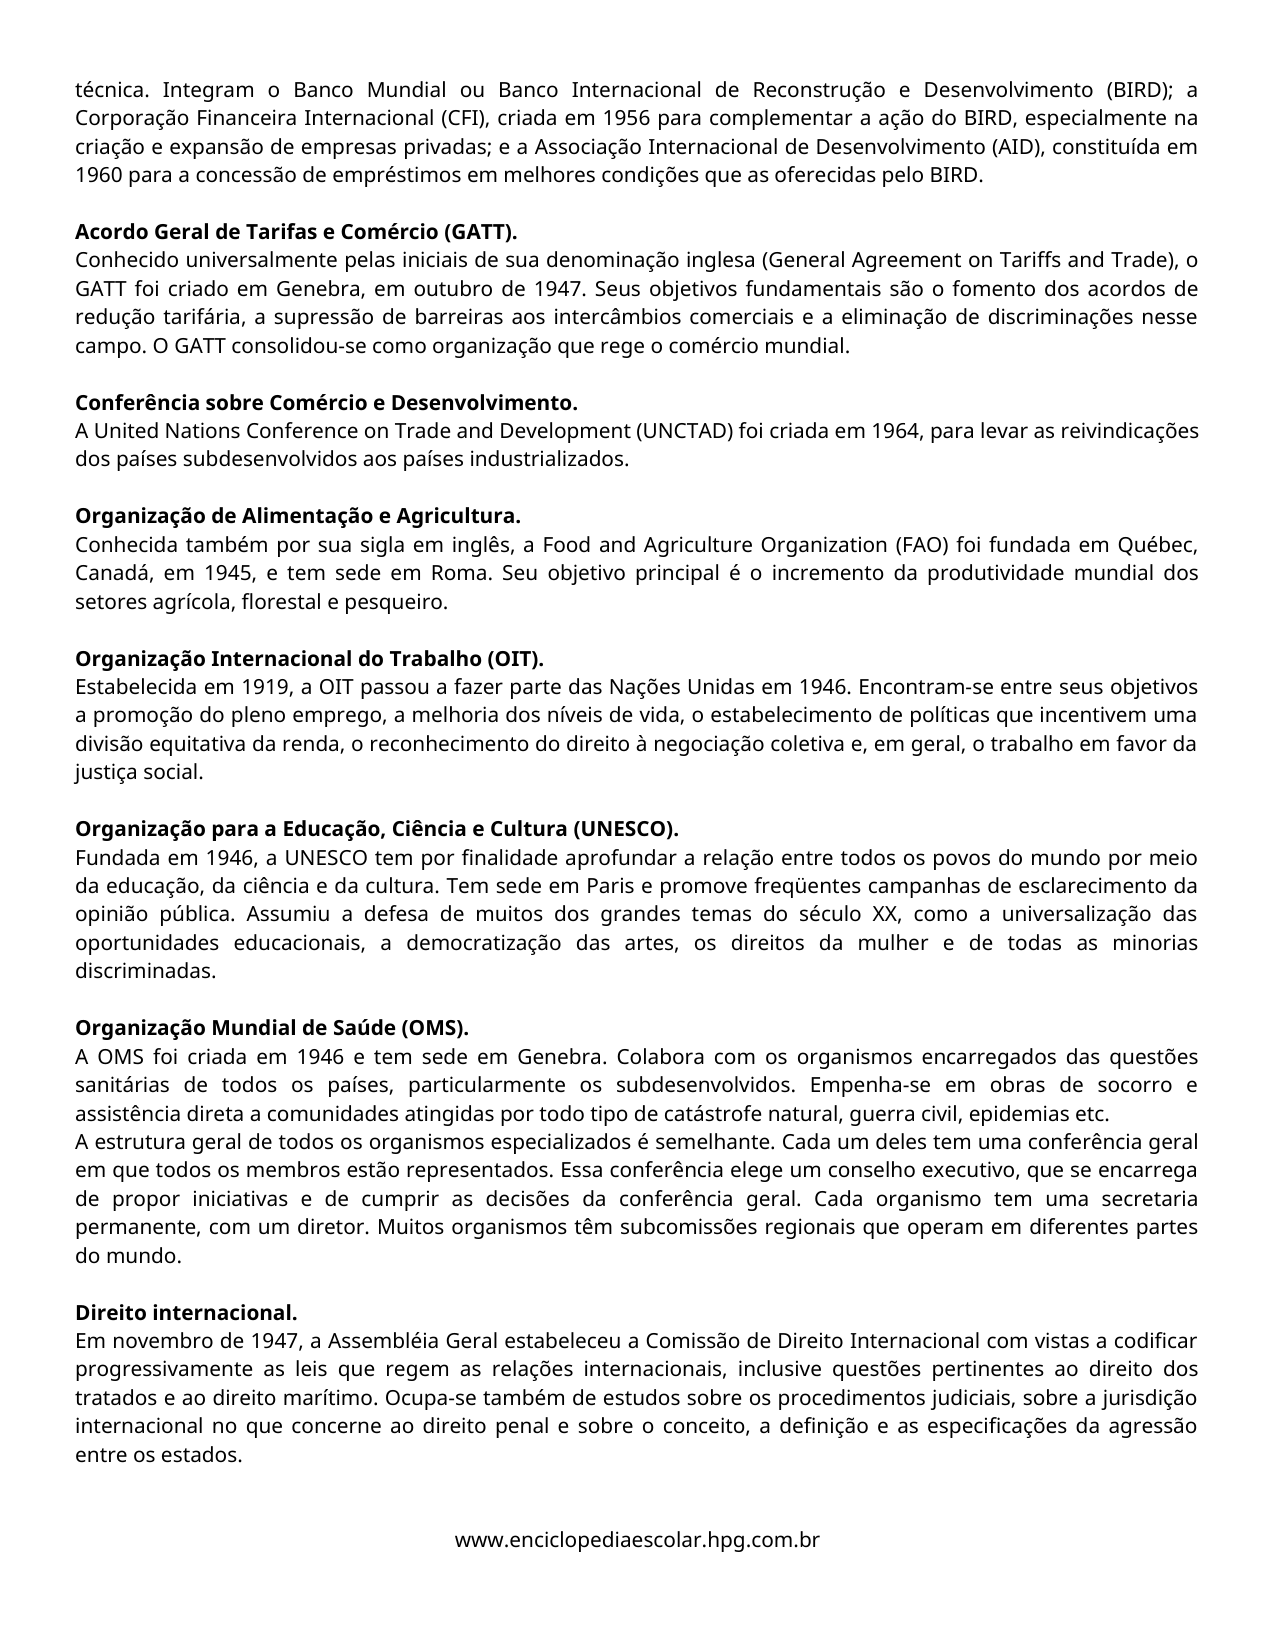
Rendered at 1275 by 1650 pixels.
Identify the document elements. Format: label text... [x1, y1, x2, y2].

text A estrutura geral de todos os organismos especializados é semelhante. Cada um deles tem uma conferência geral em que todos os membros estão representados. Essa conferência elege um conselho executivo, que se encarrega de propor iniciativas e de cumprir as decisões da conferência geral. Cada organismo tem uma secretaria permanente, com um diretor. Muitos organismos têm subcomissões regionais que operam em diferentes partes do mundo. [75, 1127, 1200, 1269]
text Conhecida também por sua sigla em inglês, a Food and Agriculture Organization (FAO) foi fundada em Québec, Canadá, em 1945, e tem sede em Roma. Seu objetivo principal é o incremento da produtividade mundial dos setores agrícola, florestal e pesqueiro. [75, 530, 1200, 615]
text Conhecido universalmente pelas iniciais de sua denominação inglesa (General Agreement on Tariffs and Trade), o GATT foi criado em Genebra, em outubro de 1947. Seus objetivos fundamentais são o fomento dos acordos de redução tarifária, a supressão de barreiras aos intercâmbios comerciais e a eliminação de discriminações nesse campo. O GATT consolidou-se como organização que rege o comércio mundial. [75, 246, 1200, 359]
text Fundada em 1946, a UNESCO tem por finalidade aprofundar a relação entre todos os povos do mundo por meio da educação, da ciência e da cultura. Tem sede em Paris e promove freqüentes campanhas de esclarecimento da opinião pública. Assumiu a defesa de muitos dos grandes temas do século XX, como a universalização das oportunidades educacionais, a democratização das artes, os direitos da mulher e de todas as minorias discriminadas. [75, 843, 1200, 985]
text Organização para a Educação, Ciência e Cultura (UNESCO). [75, 814, 1200, 843]
text Direito internacional. [75, 1298, 1200, 1326]
text Organização Internacional do Trabalho (OIT). [75, 644, 1200, 672]
text Organização de Alimentação e Agricultura. [75, 501, 1200, 530]
text Conferência sobre Comércio e Desenvolvimento. [75, 388, 1200, 416]
text A OMS foi criada em 1946 e tem sede em Genebra. Colabora com os organismos encarregados das questões sanitárias de todos os países, particularmente os subdesenvolvidos. Empenha-se em obras de socorro e assistência direta a comunidades atingidas por todo tipo de catástrofe natural, guerra civil, epidemias etc. [75, 1042, 1200, 1127]
text Estabelecida em 1919, a OIT passou a fazer parte das Nações Unidas em 1946. Encontram-se entre seus objetivos a promoção do pleno emprego, a melhoria dos níveis de vida, o estabelecimento de políticas que incentivem uma divisão equitativa da renda, o reconhecimento do direito à negociação coletiva e, em geral, o trabalho em favor da justiça social. [75, 672, 1200, 786]
text Em novembro de 1947, a Assembléia Geral estabeleceu a Comissão de Direito Internacional com vistas a codificar progressivamente as leis que regem as relações internacionais, inclusive questões pertinentes ao direito dos tratados e ao direito marítimo. Ocupa-se também de estudos sobre os procedimentos judiciais, sobre a jurisdição internacional no que concerne ao direito penal e sobre o conceito, a definição e as especificações da agressão entre os estados. [75, 1326, 1200, 1468]
text Organização Mundial de Saúde (OMS). [75, 1013, 1200, 1042]
text técnica. Integram o Banco Mundial ou Banco Internacional de Reconstrução e Desenvolvimento (BIRD); a Corporação Financeira Internacional (CFI), criada em 1956 para complementar a ação do BIRD, especialmente na criação e expansão de empresas privadas; e a Associação Internacional de Desenvolvimento (AID), constituída em 1960 para a concessão de empréstimos em melhores condições que as oferecidas pelo BIRD. [75, 75, 1200, 189]
text Acordo Geral de Tarifas e Comércio (GATT). [75, 217, 1200, 246]
text www.enciclopediaescolar.hpg.com.br [75, 1525, 1200, 1554]
text A United Nations Conference on Trade and Development (UNCTAD) foi criada em 1964, para levar as reivindicações dos países subdesenvolvidos aos países industrializados. [75, 416, 1200, 473]
